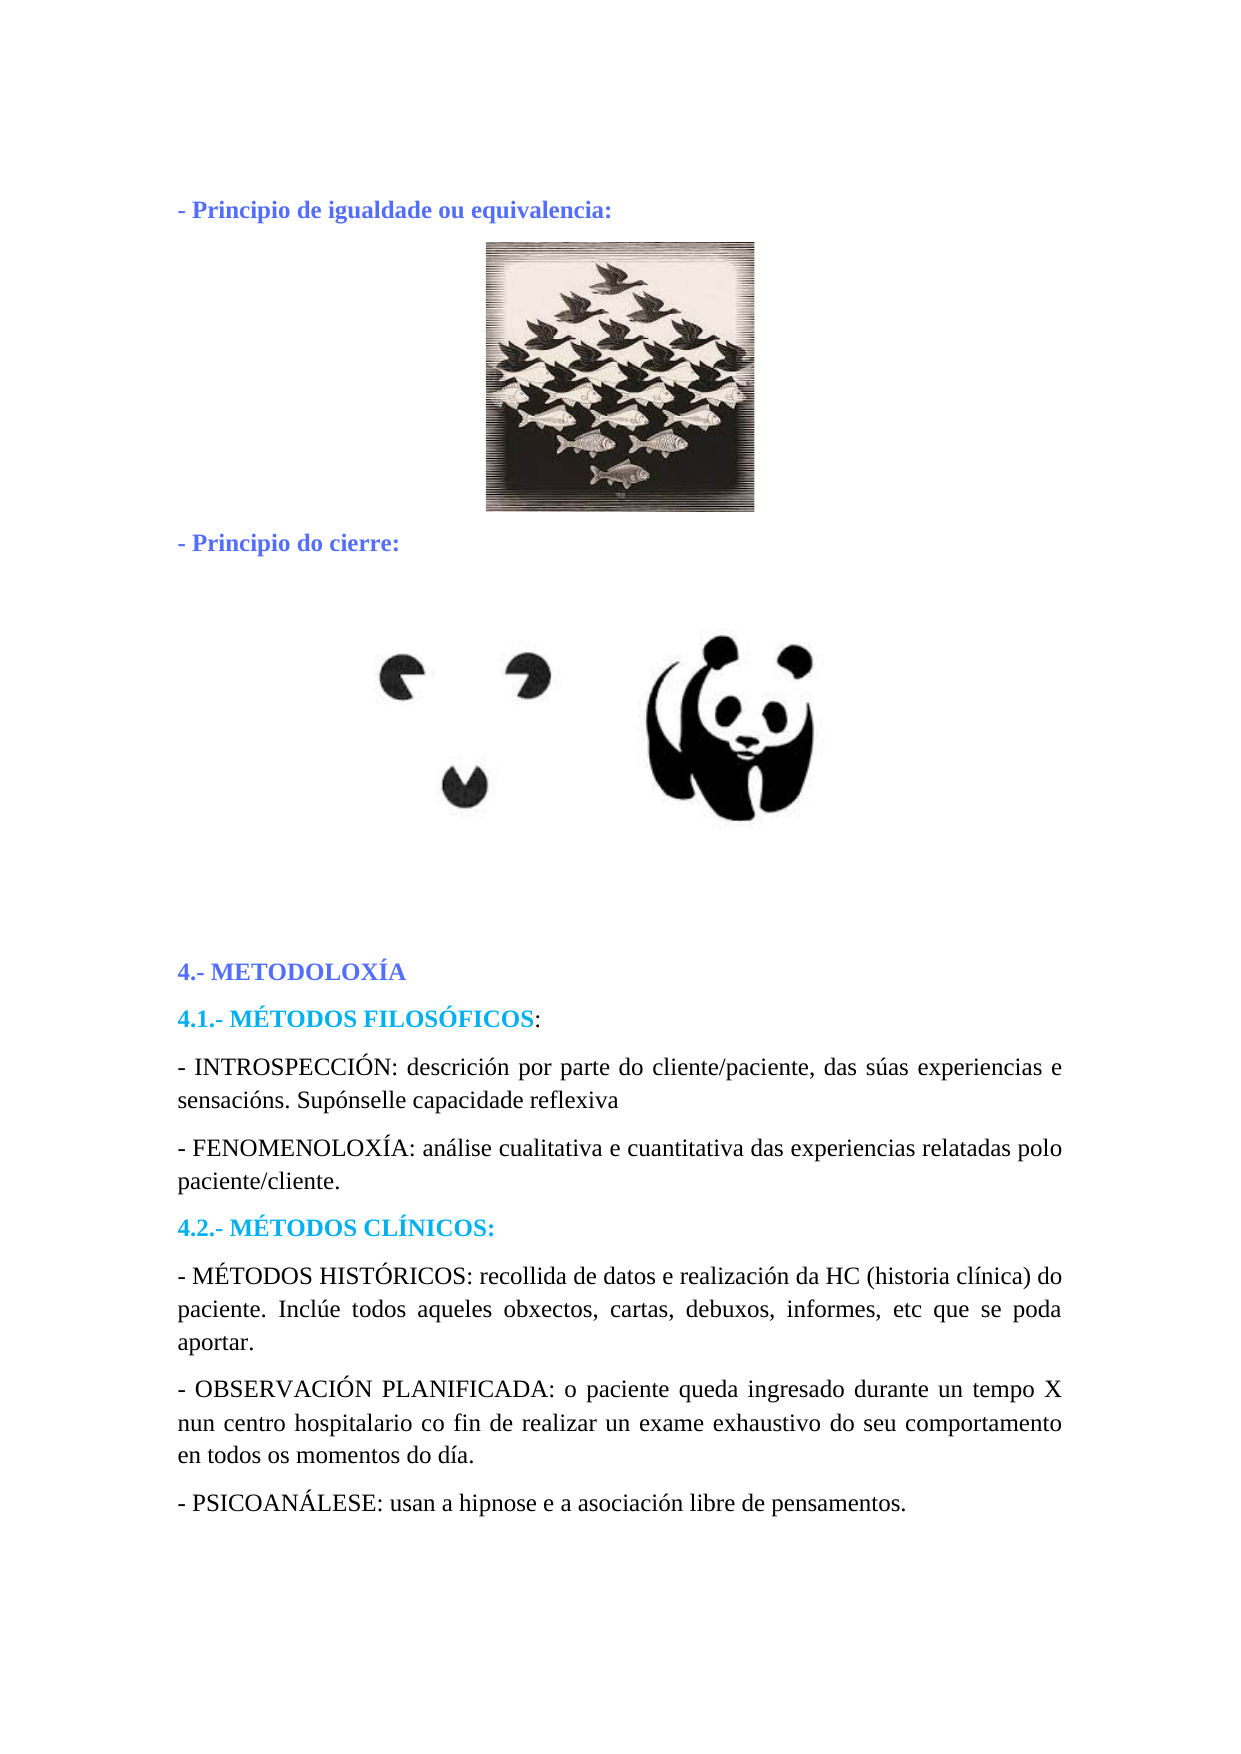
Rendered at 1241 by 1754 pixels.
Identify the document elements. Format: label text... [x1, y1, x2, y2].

text - Principio do cierre: [177, 528, 1063, 557]
text 4.1.- MÉTODOS FILOSÓFICOS: [177, 1004, 1063, 1033]
text 4.2.- MÉTODOS CLÍNICOS: [177, 1213, 1063, 1242]
text - Principio de igualdade ou equivalencia: [177, 195, 1063, 224]
text 4.- METODOLOXÍA [177, 957, 1063, 986]
text - PSICOANÁLESE: usan a hipnose e a asociación libre de pensamentos. [177, 1488, 1063, 1517]
text - OBSERVACIÓN PLANIFICADA: o paciente queda ingresado durante un tempo X nun centro hospitalario co fin de realizar un exame exhaustivo do seu comportamento en todos os momentos do día. [177, 1374, 1063, 1469]
text - MÉTODOS HISTÓRICOS: recollida de datos e realización da HC (historia clínica) do paciente. Inclúe todos aqueles obxectos, cartas, debuxos, informes, etc que se poda aportar. [177, 1261, 1063, 1356]
text - INTROSPECCIÓN: descrición por parte do cliente/paciente, das súas experiencias e sensacións. Supónselle capacidade reflexiva [177, 1052, 1063, 1114]
text - FENOMENOLOXÍA: análise cualitativa e cuantitativa das experiencias relatadas polo paciente/cliente. [177, 1133, 1063, 1194]
